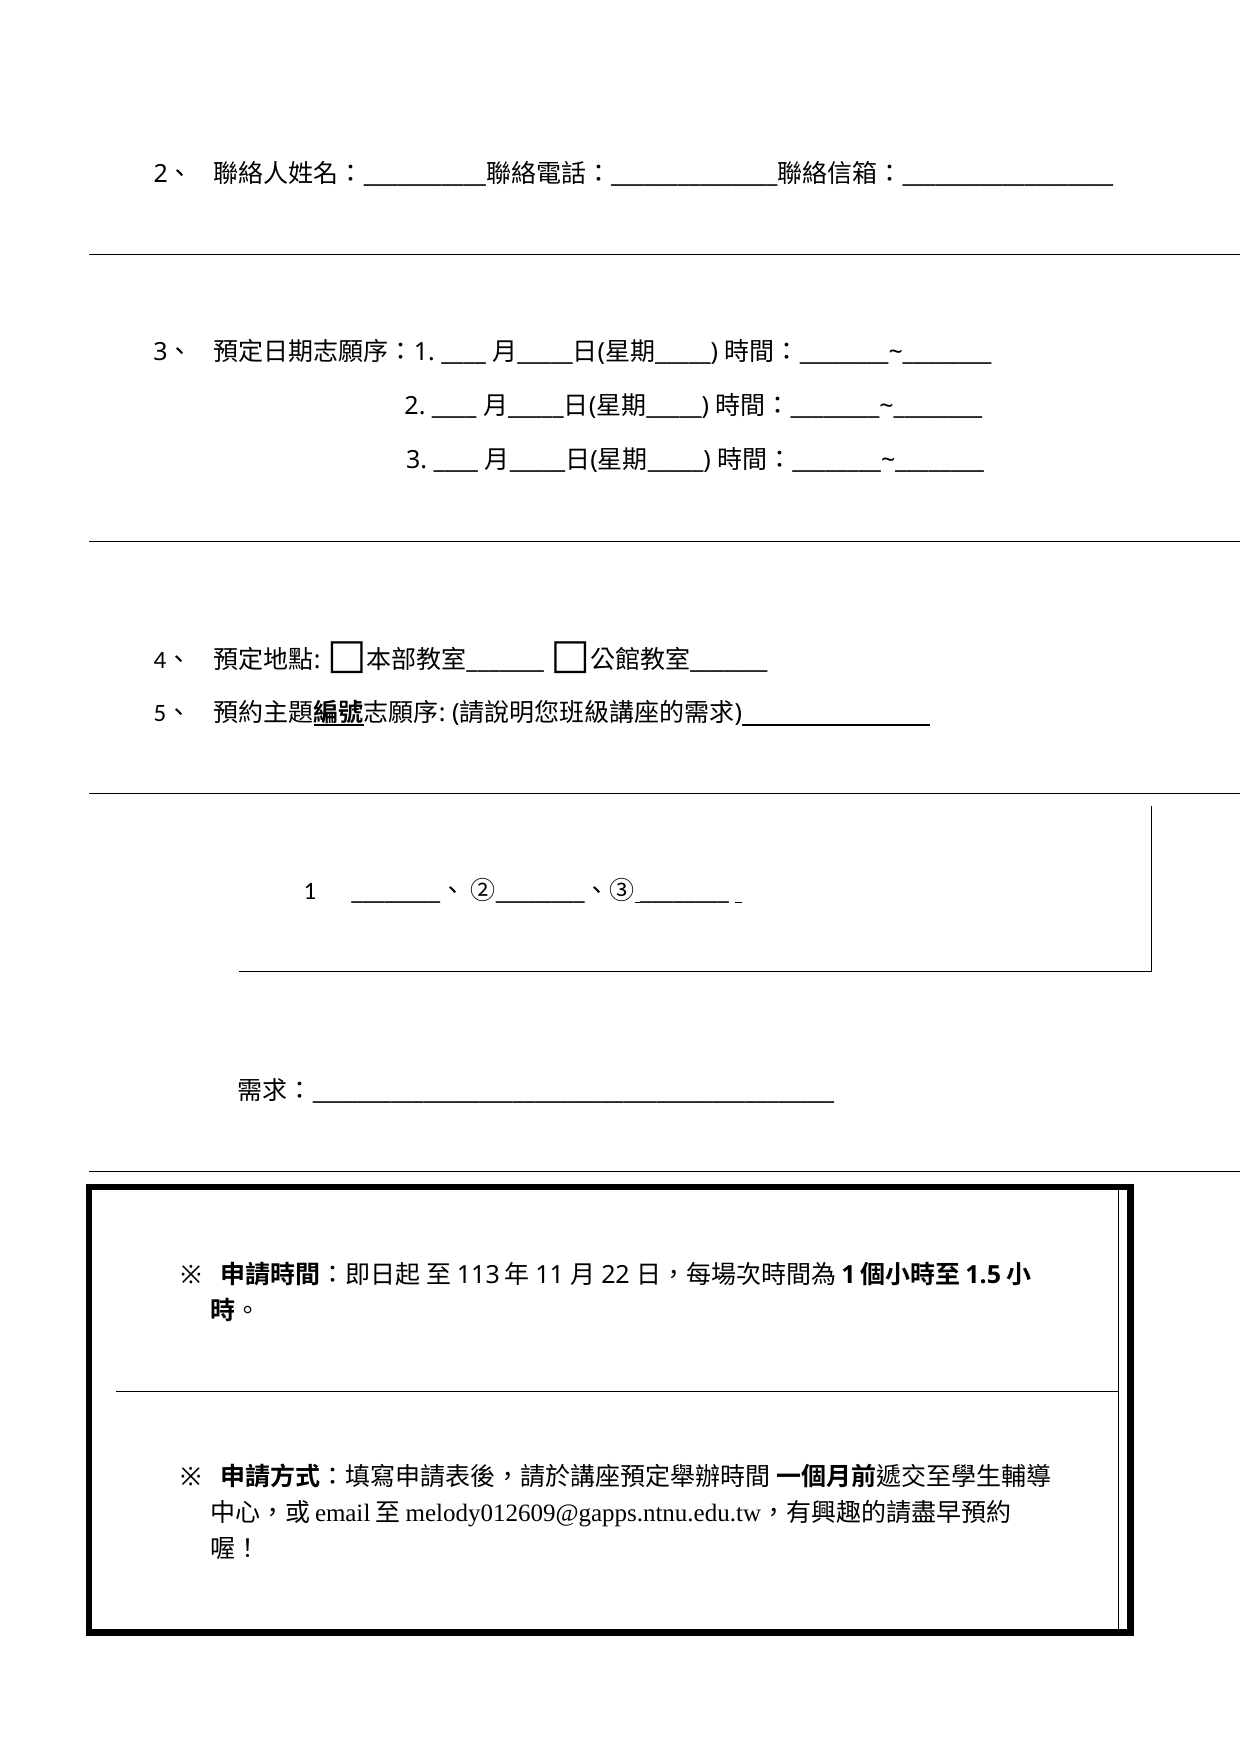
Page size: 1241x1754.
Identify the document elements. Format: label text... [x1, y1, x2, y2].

table_header 申請時間：即日起 至 113年 11 月 22 日，每場次時間為1個小時至1.5小時。 申請方式：填寫申請表後，請於講座預定舉辦時間 一個月前遞交至學生輔導中心，或email至melody012609@gapps.ntnu.edu.tw，有興趣的請盡早預約喔！ [92, 1190, 1118, 1629]
list ________、 ②________、③ ________ [239, 806, 1151, 971]
list 預定日期志願序：1. ____ 月_____日(星期_____) 時間：________~________ 2. ____ 月_____日(星期_____) 時間：________~________ [88, 267, 1240, 375]
list 預約主題編號志願序: (請說明您班級講座的需求) [89, 628, 1240, 793]
list 預定地點: □本部教室_______ □公館教室_______ [89, 559, 1240, 628]
text 3. ____ 月_____日(星期_____) 時間：________~________ [88, 375, 1240, 541]
list 聯絡人姓名：___________聯絡電話：_______________聯絡信箱：___________________ [89, 89, 1240, 254]
text 需求：_______________________________________________ [89, 1006, 1240, 1171]
